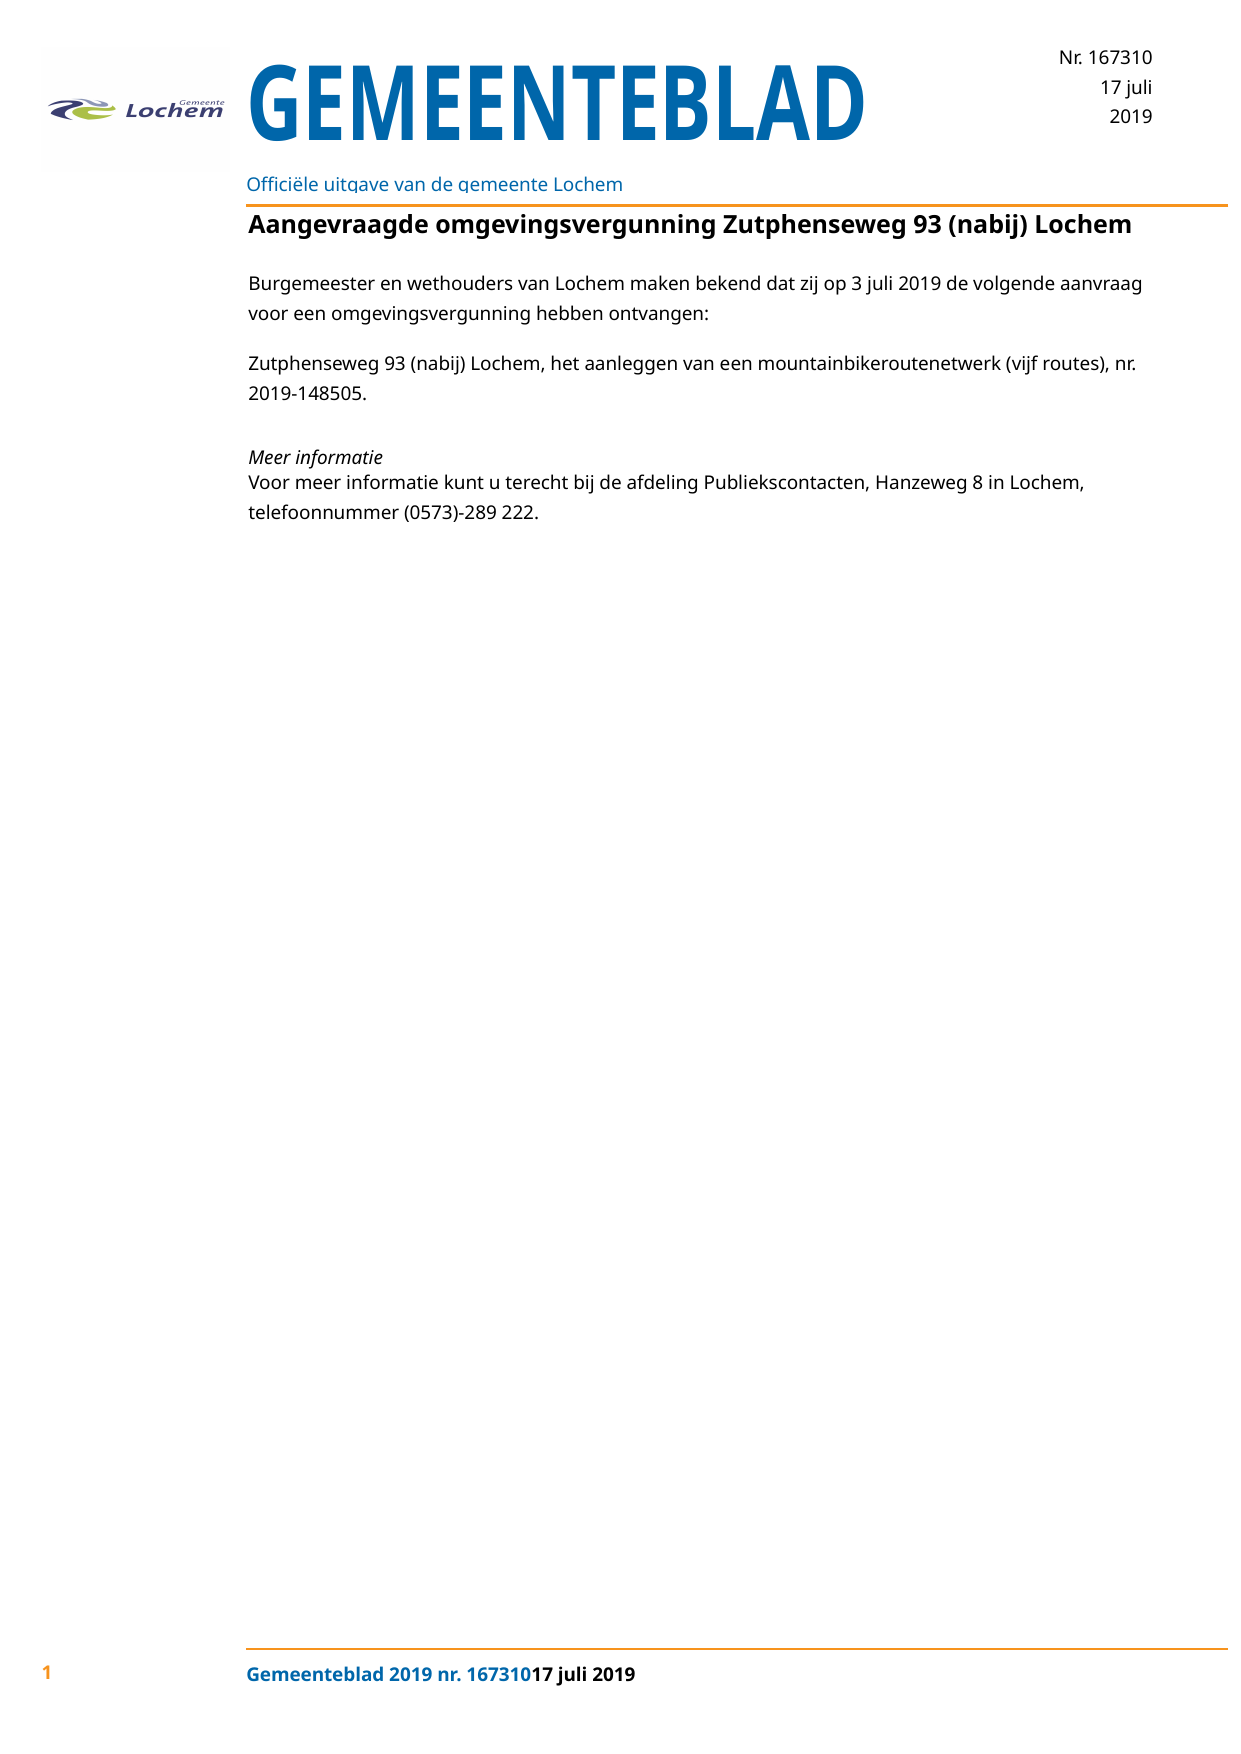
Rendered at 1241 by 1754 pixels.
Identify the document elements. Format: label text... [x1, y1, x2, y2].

text Meer informatie [248, 444, 1152, 469]
text Voor meer informatie kunt u terecht bij de afdeling Publiekscontacten, Hanzeweg 8 in Lochem, telefoonnummer (0573)-289 222. [248, 469, 1152, 525]
picture [41, 47, 231, 172]
text Burgemeester en wethouders van Lochem maken bekend dat zij op 3 juli 2019 de volgende aanvraag voor een omgevingsvergunning hebben ontvangen: [248, 270, 1152, 326]
text Aangevraagde omgevingsvergunning Zutphenseweg 93 (nabij) Lochem [248, 207, 1152, 241]
text Zutphenseweg 93 (nabij) Lochem, het aanleggen van een mountainbikeroutenetwerk (vijf routes), nr. 2019-148505. [248, 350, 1152, 406]
